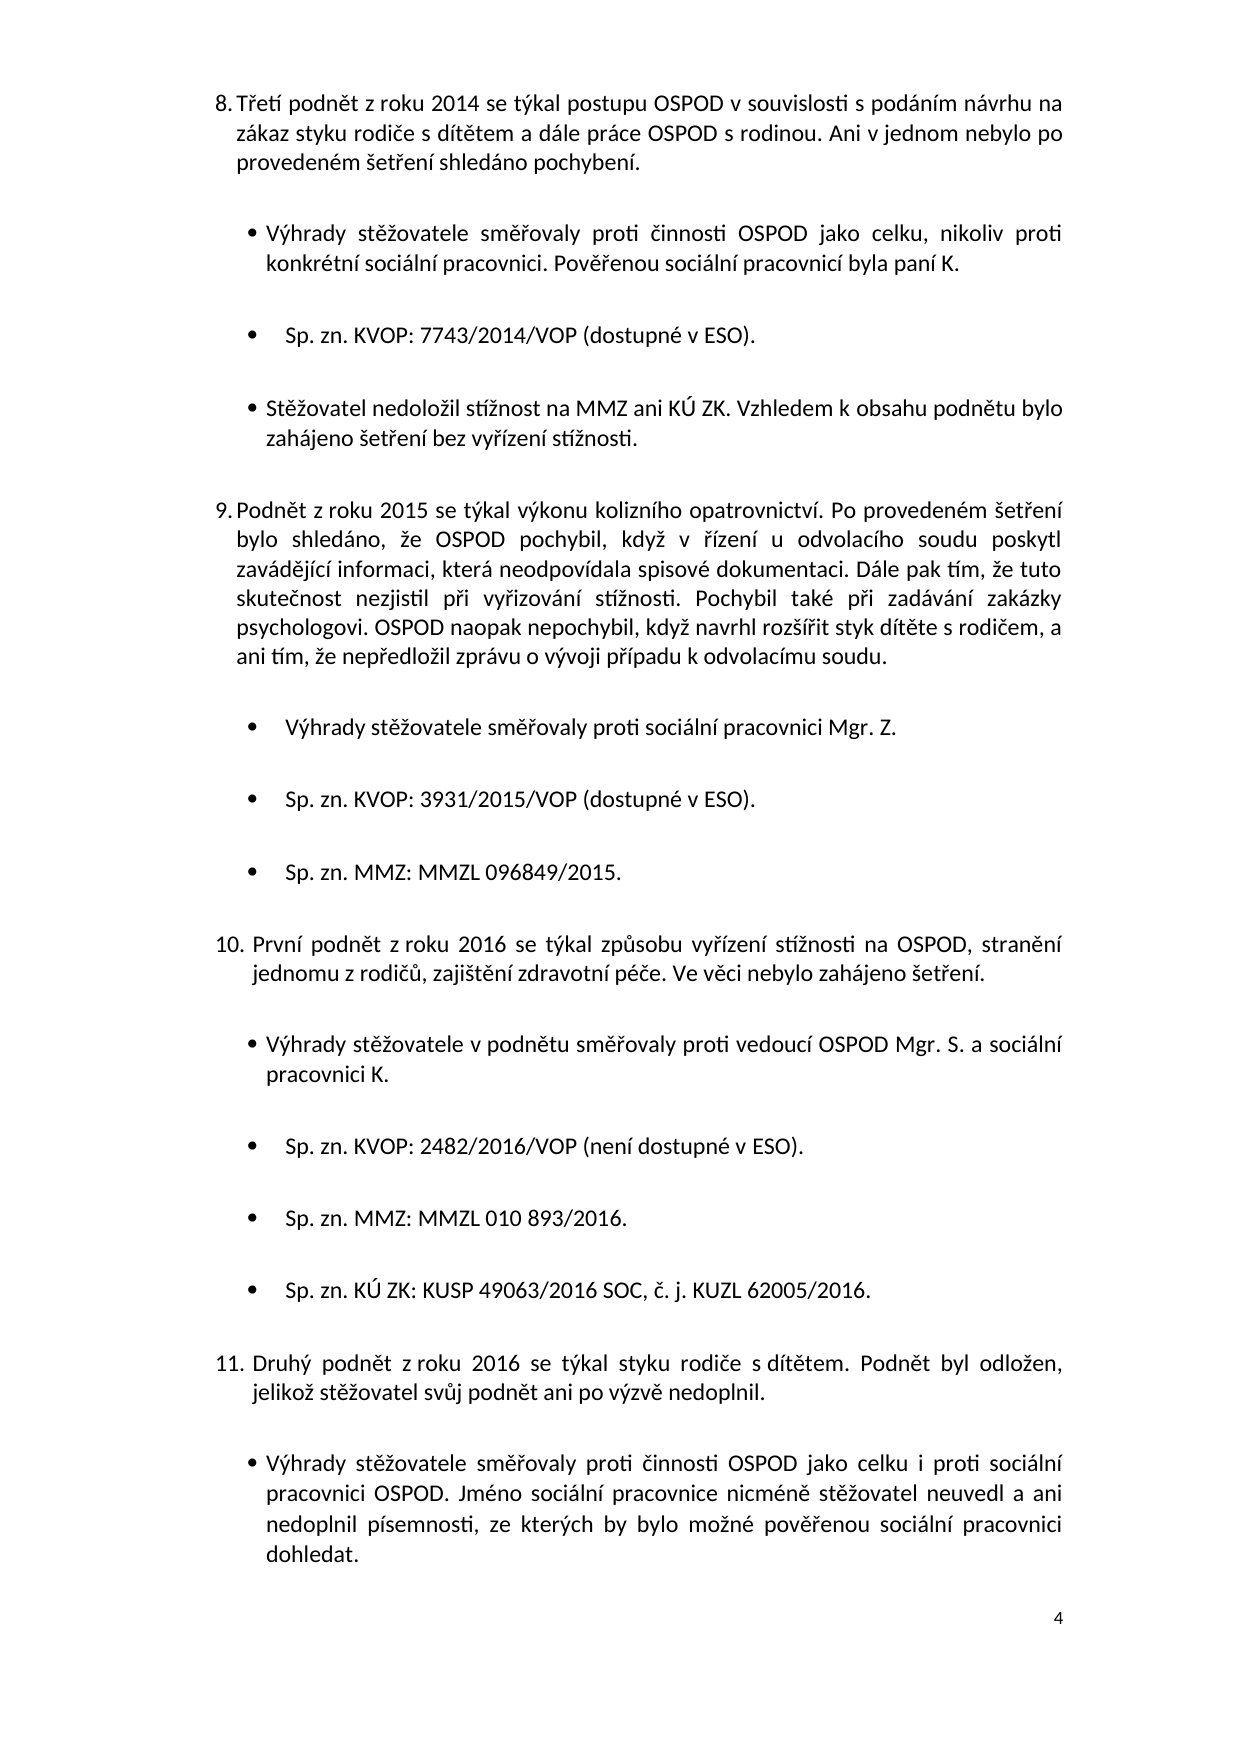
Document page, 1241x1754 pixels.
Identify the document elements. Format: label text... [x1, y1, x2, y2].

list Druhý podnět z roku 2016 se týkal styku rodiče s dítětem. Podnět byl odložen, jelikož stěžovatel svůj podnět ani po výzvě nedoplnil. [215, 1348, 1063, 1406]
list Stěžovatel nedoložil stížnost na MMZ ani KÚ ZK. Vzhledem k obsahu podnětu bylo zahájeno šetření bez vyřízení stížnosti. [248, 393, 1063, 452]
list Výhrady stěžovatele směřovaly proti činnosti OSPOD jako celku i proti sociální pracovnici OSPOD. Jméno sociální pracovnice nicméně stěžovatel neuvedl a ani nedoplnil písemnosti, ze kterých by bylo možné pověřenou sociální pracovnici dohledat. [248, 1448, 1063, 1568]
list Výhrady stěžovatele v podnětu směřovaly proti vedoucí OSPOD Mgr. S. a sociální pracovnici K. [248, 1029, 1063, 1088]
list První podnět z roku 2016 se týkal způsobu vyřízení stížnosti na OSPOD, stranění jednomu z rodičů, zajištění zdravotní péče. Ve věci nebylo zahájeno šetření. [215, 929, 1063, 987]
list Třetí podnět z roku 2014 se týkal postupu OSPOD v souvislosti s podáním návrhu na zákaz styku rodiče s dítětem a dále práce OSPOD s rodinou. Ani v jednom nebylo po provedeném šetření shledáno pochybení. [215, 88, 1063, 176]
list Podnět z roku 2015 se týkal výkonu kolizního opatrovnictví. Po provedeném šetření bylo shledáno, že OSPOD pochybil, když v řízení u odvolacího soudu poskytl zavádějící informaci, která neodpovídala spisové dokumentaci. Dále pak tím, že tuto skutečnost nezjistil při vyřizování stížnosti. Pochybil také při zadávání zakázky psychologovi. OSPOD naopak nepochybil, když navrhl rozšířit styk dítěte s rodičem, a ani tím, že nepředložil zprávu o vývoji případu k odvolacímu soudu. [215, 495, 1063, 671]
list Sp. zn. KÚ ZK: KUSP 49063/2016 SOC, č. j. KUZL 62005/2016. [248, 1276, 1063, 1305]
list Sp. zn. KVOP: 3931/2015/VOP (dostupné v ESO). [248, 784, 1063, 814]
list Sp. zn. KVOP: 2482/2016/VOP (není dostupné v ESO). [248, 1131, 1063, 1161]
list Výhrady stěžovatele směřovaly proti činnosti OSPOD jako celku, nikoliv proti konkrétní sociální pracovnici. Pověřenou sociální pracovnicí byla paní K. [248, 218, 1063, 278]
list Sp. zn. MMZ: MMZL 096849/2015. [248, 857, 1063, 886]
list Sp. zn. MMZ: MMZL 010 893/2016. [248, 1203, 1063, 1233]
list Výhrady stěžovatele směřovaly proti sociální pracovnici Mgr. Z. [248, 712, 1063, 742]
list Sp. zn. KVOP: 7743/2014/VOP (dostupné v ESO). [248, 321, 1063, 350]
